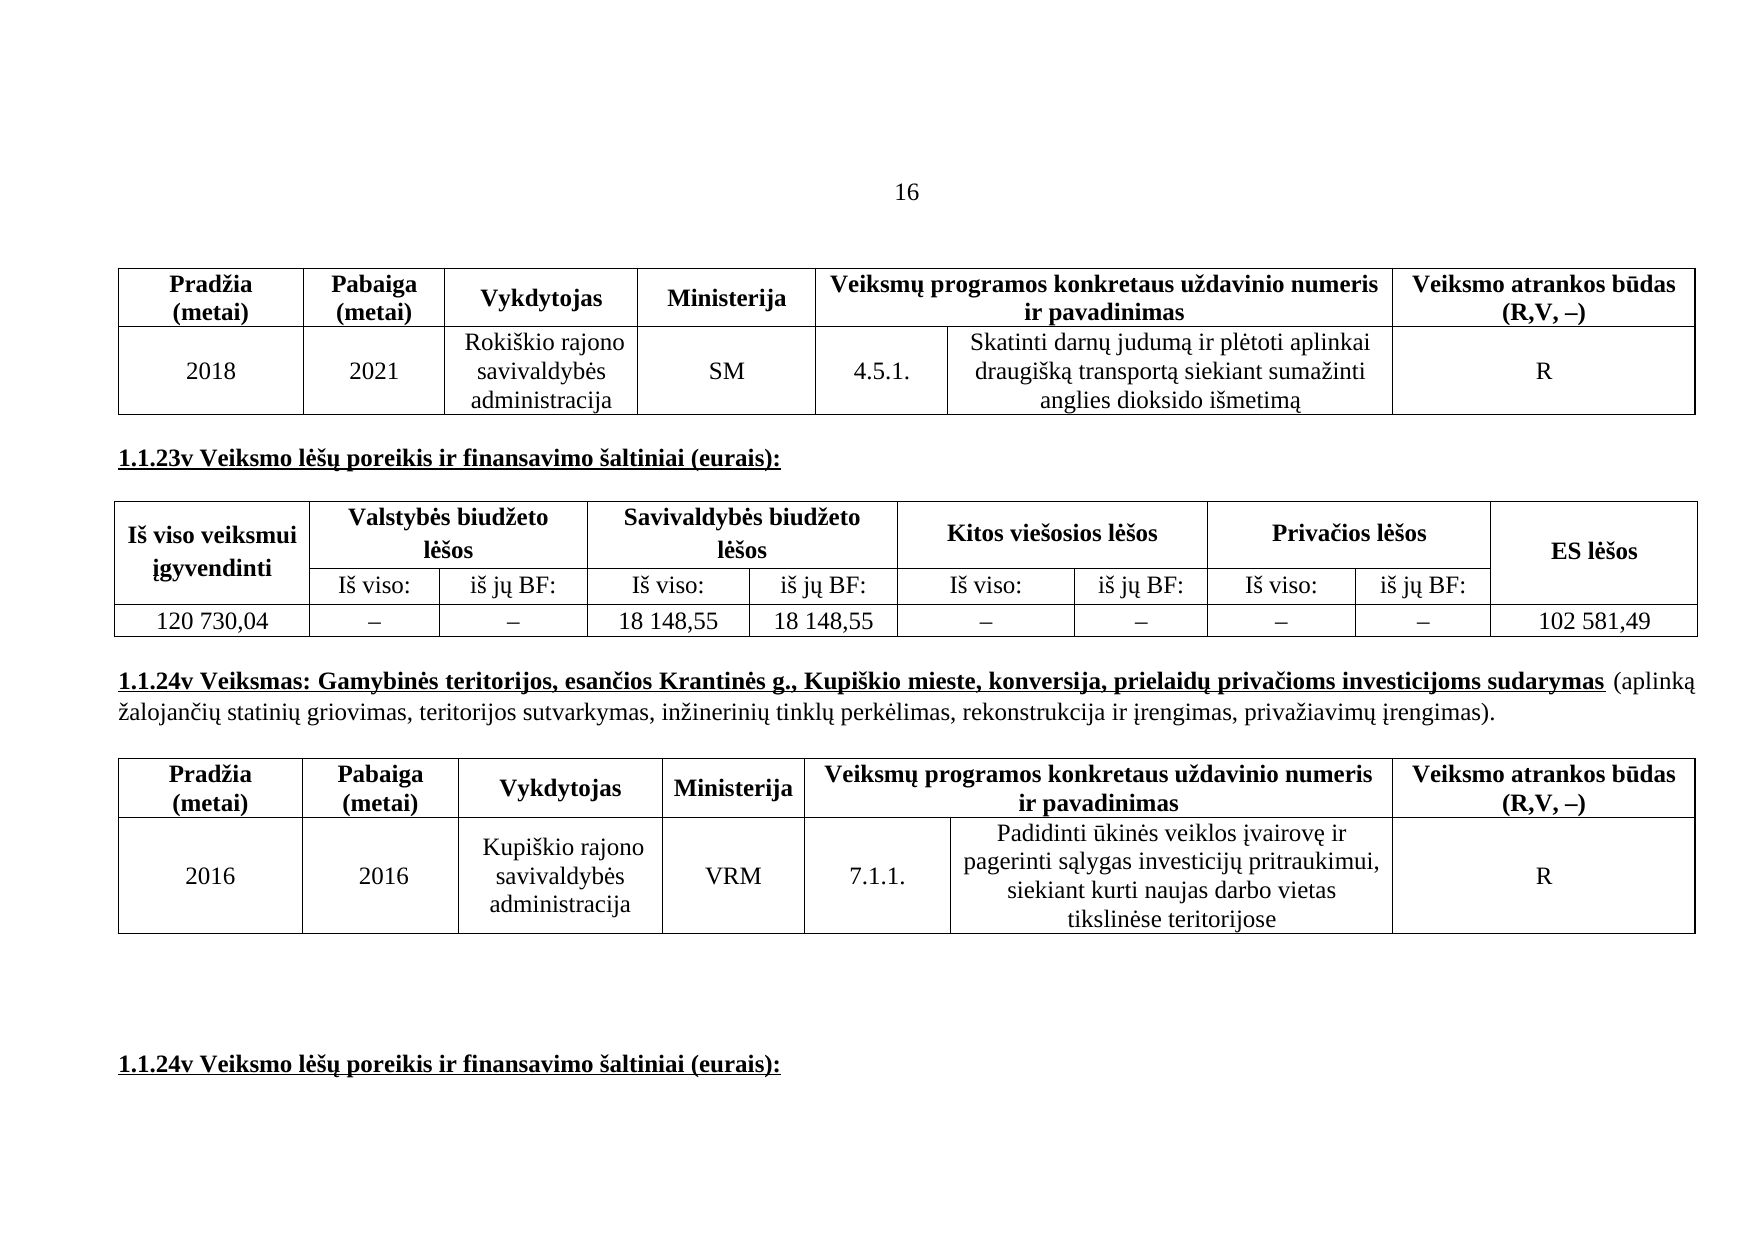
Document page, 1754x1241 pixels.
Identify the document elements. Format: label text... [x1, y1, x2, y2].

table_cell 2021 [304, 327, 444, 413]
table_header Veiksmų programos konkretaus uždavinio numeris ir pavadinimas [816, 269, 1392, 326]
table_cell Padidinti ūkinės veiklos įvairovę ir pagerinti sąlygas investicijų pritraukimui, siekiant kurti naujas darbo vietas tikslinėse teritorijose [951, 818, 1392, 933]
table_header Veiksmų programos konkretaus uždavinio numeris ir pavadinimas [805, 759, 1392, 817]
text 1.1.24v Veiksmo lėšų poreikis ir finansavimo šaltiniai (eurais): [118, 1049, 1695, 1077]
text 1.1.23v Veiksmo lėšų poreikis ir finansavimo šaltiniai (eurais): [118, 443, 1695, 472]
table_header Kitos viešosios lėšos [898, 502, 1207, 568]
table_cell iš jų BF: [1356, 569, 1490, 603]
table_cell 4.5.1. [816, 327, 947, 413]
table_header Savivaldybės biudžeto lėšos [588, 502, 897, 568]
table_header Valstybės biudžeto lėšos [310, 502, 587, 568]
table_cell Rokiškio rajono savivaldybės administracija [445, 327, 637, 413]
table_cell 120 730,04 [115, 605, 309, 636]
table_cell 102 581,49 [1491, 605, 1697, 636]
table_header Vykdytojas [459, 759, 662, 817]
table_header Vykdytojas [445, 269, 637, 326]
table_cell SM [638, 327, 815, 413]
table_cell Iš viso: [1208, 569, 1355, 603]
table_cell 2016 [303, 818, 458, 933]
table_header Pradžia (metai) [119, 759, 302, 817]
table_cell Skatinti darnų judumą ir plėtoti aplinkai draugišką transportą siekiant sumažinti anglies dioksido išmetimą [948, 327, 1392, 413]
table_cell 18 148,55 [588, 605, 749, 636]
table_header Veiksmo atrankos būdas (R,V, –) [1393, 269, 1694, 326]
table_cell iš jų BF: [440, 569, 587, 603]
table_cell 2018 [119, 327, 303, 413]
table_cell – [898, 605, 1074, 636]
table_cell Iš viso: [588, 569, 749, 603]
table_cell 2016 [119, 818, 302, 933]
table_header Ministerija [638, 269, 815, 326]
table_header ES lėšos [1491, 502, 1697, 603]
table_cell iš jų BF: [750, 569, 897, 603]
table_header Veiksmo atrankos būdas (R,V, –) [1393, 759, 1694, 817]
table_cell – [1208, 605, 1355, 636]
table_header Iš viso veiksmui įgyvendinti [115, 502, 309, 603]
table_header Privačios lėšos [1208, 502, 1490, 568]
table_header Pabaiga (metai) [303, 759, 458, 817]
table_cell R [1393, 327, 1694, 413]
table_header Ministerija [663, 759, 804, 817]
table_cell – [1075, 605, 1207, 636]
table_cell – [310, 605, 439, 636]
table_cell 7.1.1. [805, 818, 950, 933]
table_cell – [1356, 605, 1490, 636]
table_cell 18 148,55 [750, 605, 897, 636]
table_cell Iš viso: [310, 569, 439, 603]
table_header Pabaiga (metai) [304, 269, 444, 326]
table_cell VRM [663, 818, 804, 933]
text 1.1.24v Veiksmas: Gamybinės teritorijos, esančios Krantinės g., Kupiškio mieste, konversija, prielaidų privačioms investicijoms sudarymas (aplinką žalojančių statinių griovimas, teritorijos sutvarkymas, inžinerinių tinklų perkėlimas, rekonstrukcija ir įrengimas, privažiavimų įrengimas). [118, 666, 1695, 725]
table_cell Kupiškio rajono savivaldybės administracija [459, 818, 662, 933]
table_header Pradžia (metai) [119, 269, 303, 326]
table_cell R [1393, 818, 1694, 933]
table_cell – [440, 605, 587, 636]
table_cell iš jų BF: [1075, 569, 1207, 603]
table_cell Iš viso: [898, 569, 1074, 603]
